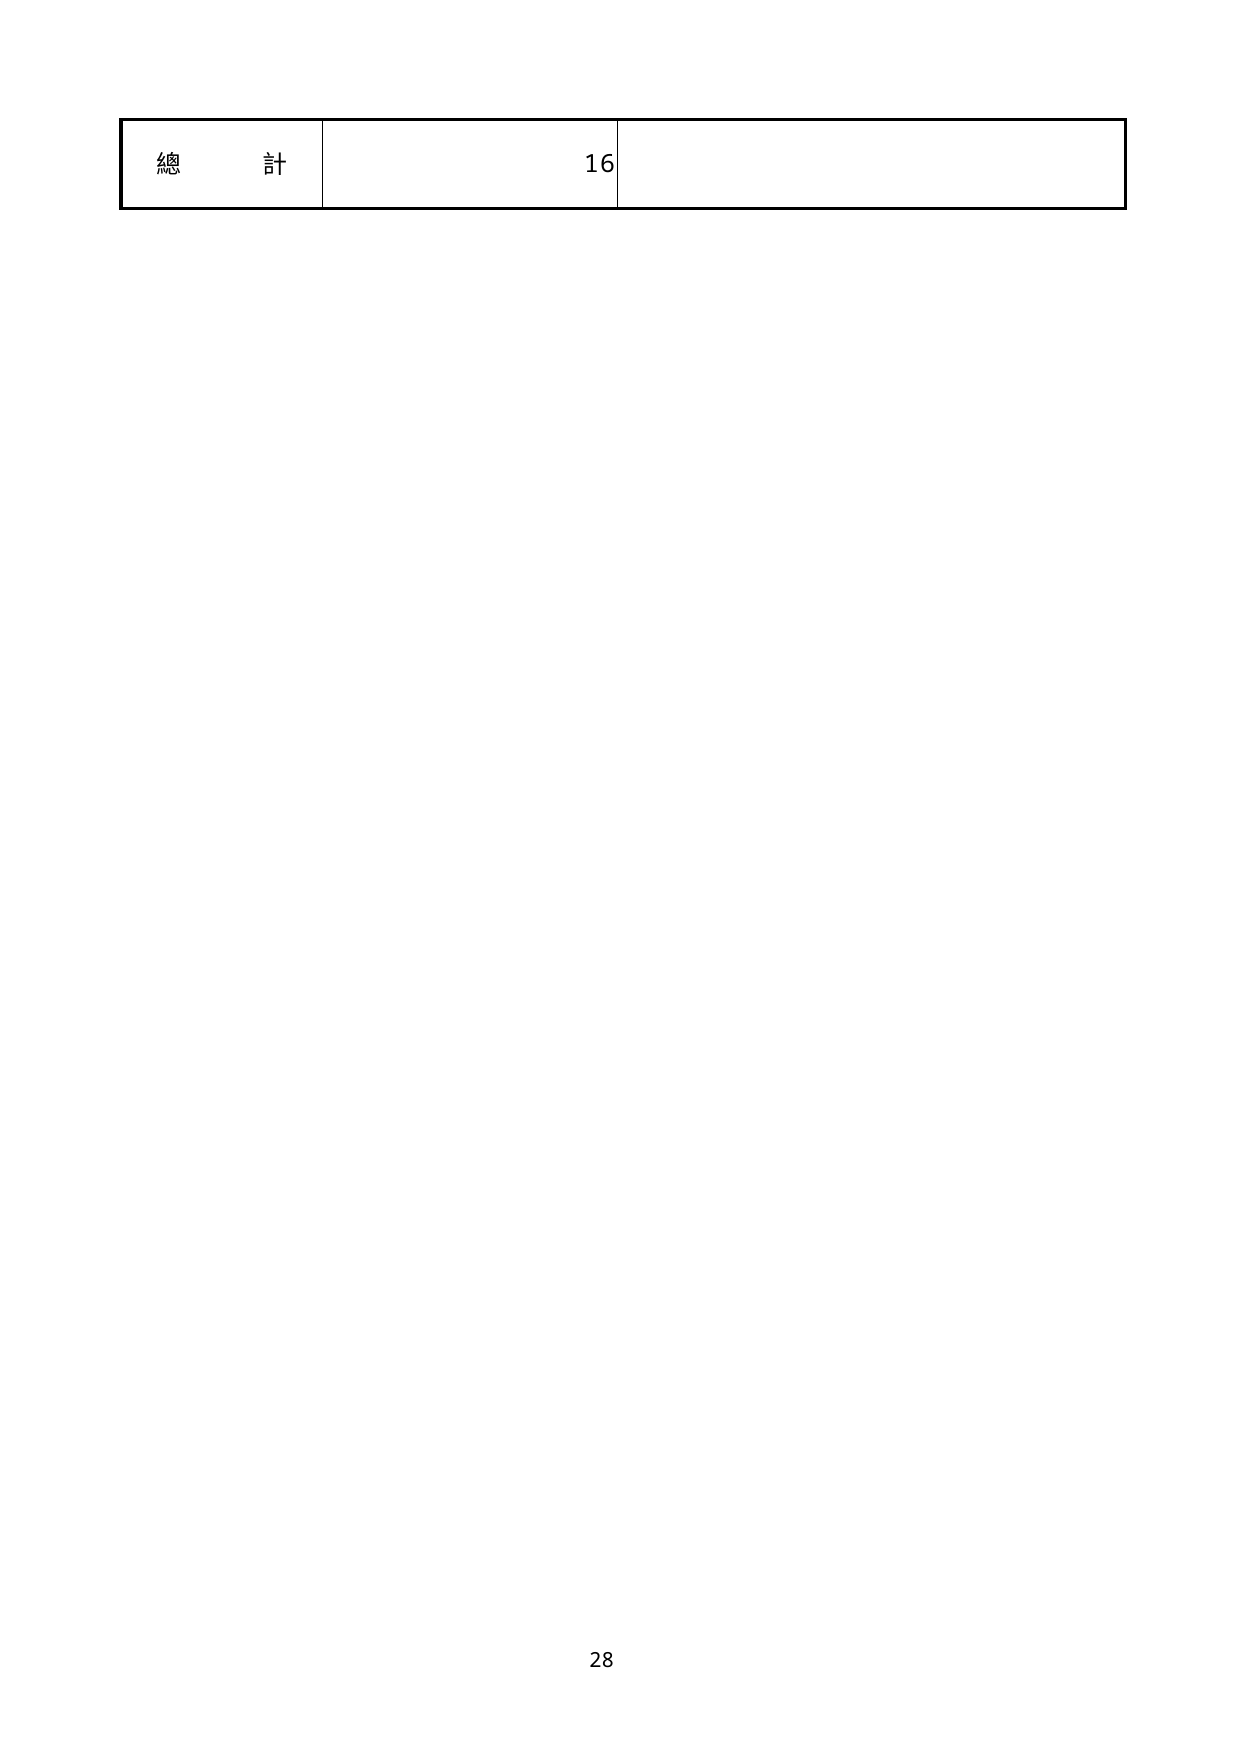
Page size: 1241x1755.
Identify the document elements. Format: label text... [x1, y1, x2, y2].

table_cell [618, 121, 1124, 207]
table_cell 總 計 [123, 121, 322, 207]
table_cell 16 [323, 121, 617, 207]
